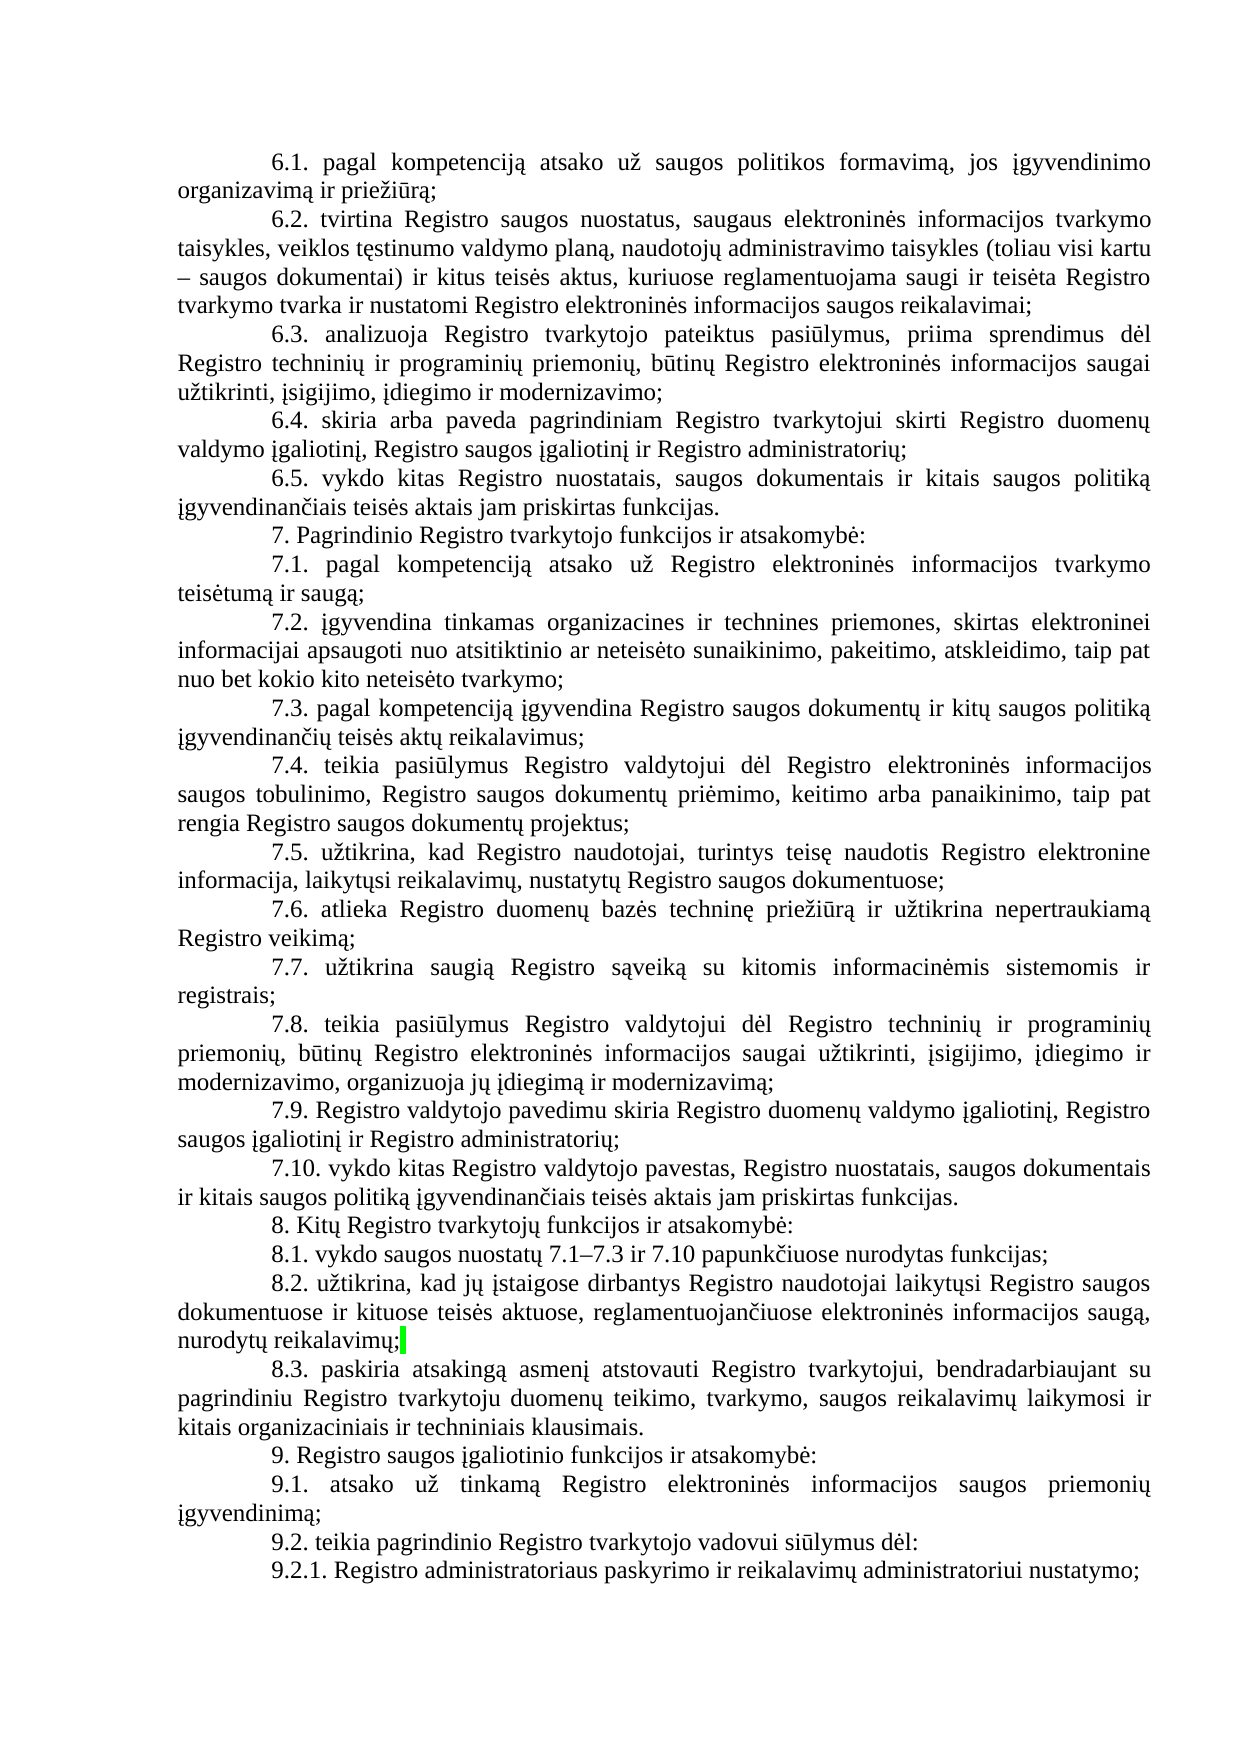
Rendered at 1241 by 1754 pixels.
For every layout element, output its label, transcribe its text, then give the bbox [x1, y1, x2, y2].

text 7. Pagrindinio Registro tvarkytojo funkcijos ir atsakomybė: [177, 521, 1152, 549]
text 8. Kitų Registro tvarkytojų funkcijos ir atsakomybė: [177, 1211, 1152, 1239]
text 7.1. pagal kompetenciją atsako už Registro elektroninės informacijos tvarkymo teisėtumą ir saugą; [177, 549, 1152, 607]
text 9.2. teikia pagrindinio Registro tvarkytojo vadovui siūlymus dėl: [177, 1527, 1152, 1556]
text 7.8. teikia pasiūlymus Registro valdytojui dėl Registro techninių ir programinių priemonių, būtinų Registro elektroninės informacijos saugai užtikrinti, įsigijimo, įdiegimo ir modernizavimo, organizuoja jų įdiegimą ir modernizavimą; [177, 1009, 1152, 1096]
text 6.5. vykdo kitas Registro nuostatais, saugos dokumentais ir kitais saugos politiką įgyvendinančiais teisės aktais jam priskirtas funkcijas. [177, 463, 1152, 521]
text 7.4. teikia pasiūlymus Registro valdytojui dėl Registro elektroninės informacijos saugos tobulinimo, Registro saugos dokumentų priėmimo, keitimo arba panaikinimo, taip pat rengia Registro saugos dokumentų projektus; [177, 751, 1152, 837]
text 8.2. užtikrina, kad jų įstaigose dirbantys Registro naudotojai laikytųsi Registro saugos dokumentuose ir kituose teisės aktuose, reglamentuojančiuose elektroninės informacijos saugą, nurodytų reikalavimų; [177, 1268, 1152, 1354]
text 8.1. vykdo saugos nuostatų 7.1–7.3 ir 7.10 papunkčiuose nurodytas funkcijas; [177, 1239, 1152, 1268]
text 6.3. analizuoja Registro tvarkytojo pateiktus pasiūlymus, priima sprendimus dėl Registro techninių ir programinių priemonių, būtinų Registro elektroninės informacijos saugai užtikrinti, įsigijimo, įdiegimo ir modernizavimo; [177, 319, 1152, 406]
text 7.2. įgyvendina tinkamas organizacines ir technines priemones, skirtas elektroninei informacijai apsaugoti nuo atsitiktinio ar neteisėto sunaikinimo, pakeitimo, atskleidimo, taip pat nuo bet kokio kito neteisėto tvarkymo; [177, 607, 1152, 693]
text 6.1. pagal kompetenciją atsako už saugos politikos formavimą, jos įgyvendinimo organizavimą ir priežiūrą; [177, 147, 1152, 204]
text 7.3. pagal kompetenciją įgyvendina Registro saugos dokumentų ir kitų saugos politiką įgyvendinančių teisės aktų reikalavimus; [177, 693, 1152, 751]
text 7.7. užtikrina saugią Registro sąveiką su kitomis informacinėmis sistemomis ir registrais; [177, 952, 1152, 1009]
text 9. Registro saugos įgaliotinio funkcijos ir atsakomybė: [177, 1441, 1152, 1469]
text 7.5. užtikrina, kad Registro naudotojai, turintys teisę naudotis Registro elektronine informacija, laikytųsi reikalavimų, nustatytų Registro saugos dokumentuose; [177, 837, 1152, 894]
text 7.9. Registro valdytojo pavedimu skiria Registro duomenų valdymo įgaliotinį, Registro saugos įgaliotinį ir Registro administratorių; [177, 1096, 1152, 1153]
text 7.10. vykdo kitas Registro valdytojo pavestas, Registro nuostatais, saugos dokumentais ir kitais saugos politiką įgyvendinančiais teisės aktais jam priskirtas funkcijas. [177, 1153, 1152, 1211]
text 9.2.1. Registro administratoriaus paskyrimo ir reikalavimų administratoriui nustatymo; [177, 1556, 1152, 1584]
text 9.1. atsako už tinkamą Registro elektroninės informacijos saugos priemonių įgyvendinimą; [177, 1469, 1152, 1527]
text 7.6. atlieka Registro duomenų bazės techninę priežiūrą ir užtikrina nepertraukiamą Registro veikimą; [177, 894, 1152, 952]
text 6.2. tvirtina Registro saugos nuostatus, saugaus elektroninės informacijos tvarkymo taisykles, veiklos tęstinumo valdymo planą, naudotojų administravimo taisykles (toliau visi kartu – saugos dokumentai) ir kitus teisės aktus, kuriuose reglamentuojama saugi ir teisėta Registro tvarkymo tvarka ir nustatomi Registro elektroninės informacijos saugos reikalavimai; [177, 204, 1152, 319]
text 6.4. skiria arba paveda pagrindiniam Registro tvarkytojui skirti Registro duomenų valdymo įgaliotinį, Registro saugos įgaliotinį ir Registro administratorių; [177, 406, 1152, 463]
text 8.3. paskiria atsakingą asmenį atstovauti Registro tvarkytojui, bendradarbiaujant su pagrindiniu Registro tvarkytoju duomenų teikimo, tvarkymo, saugos reikalavimų laikymosi ir kitais organizaciniais ir techniniais klausimais. [177, 1354, 1152, 1441]
